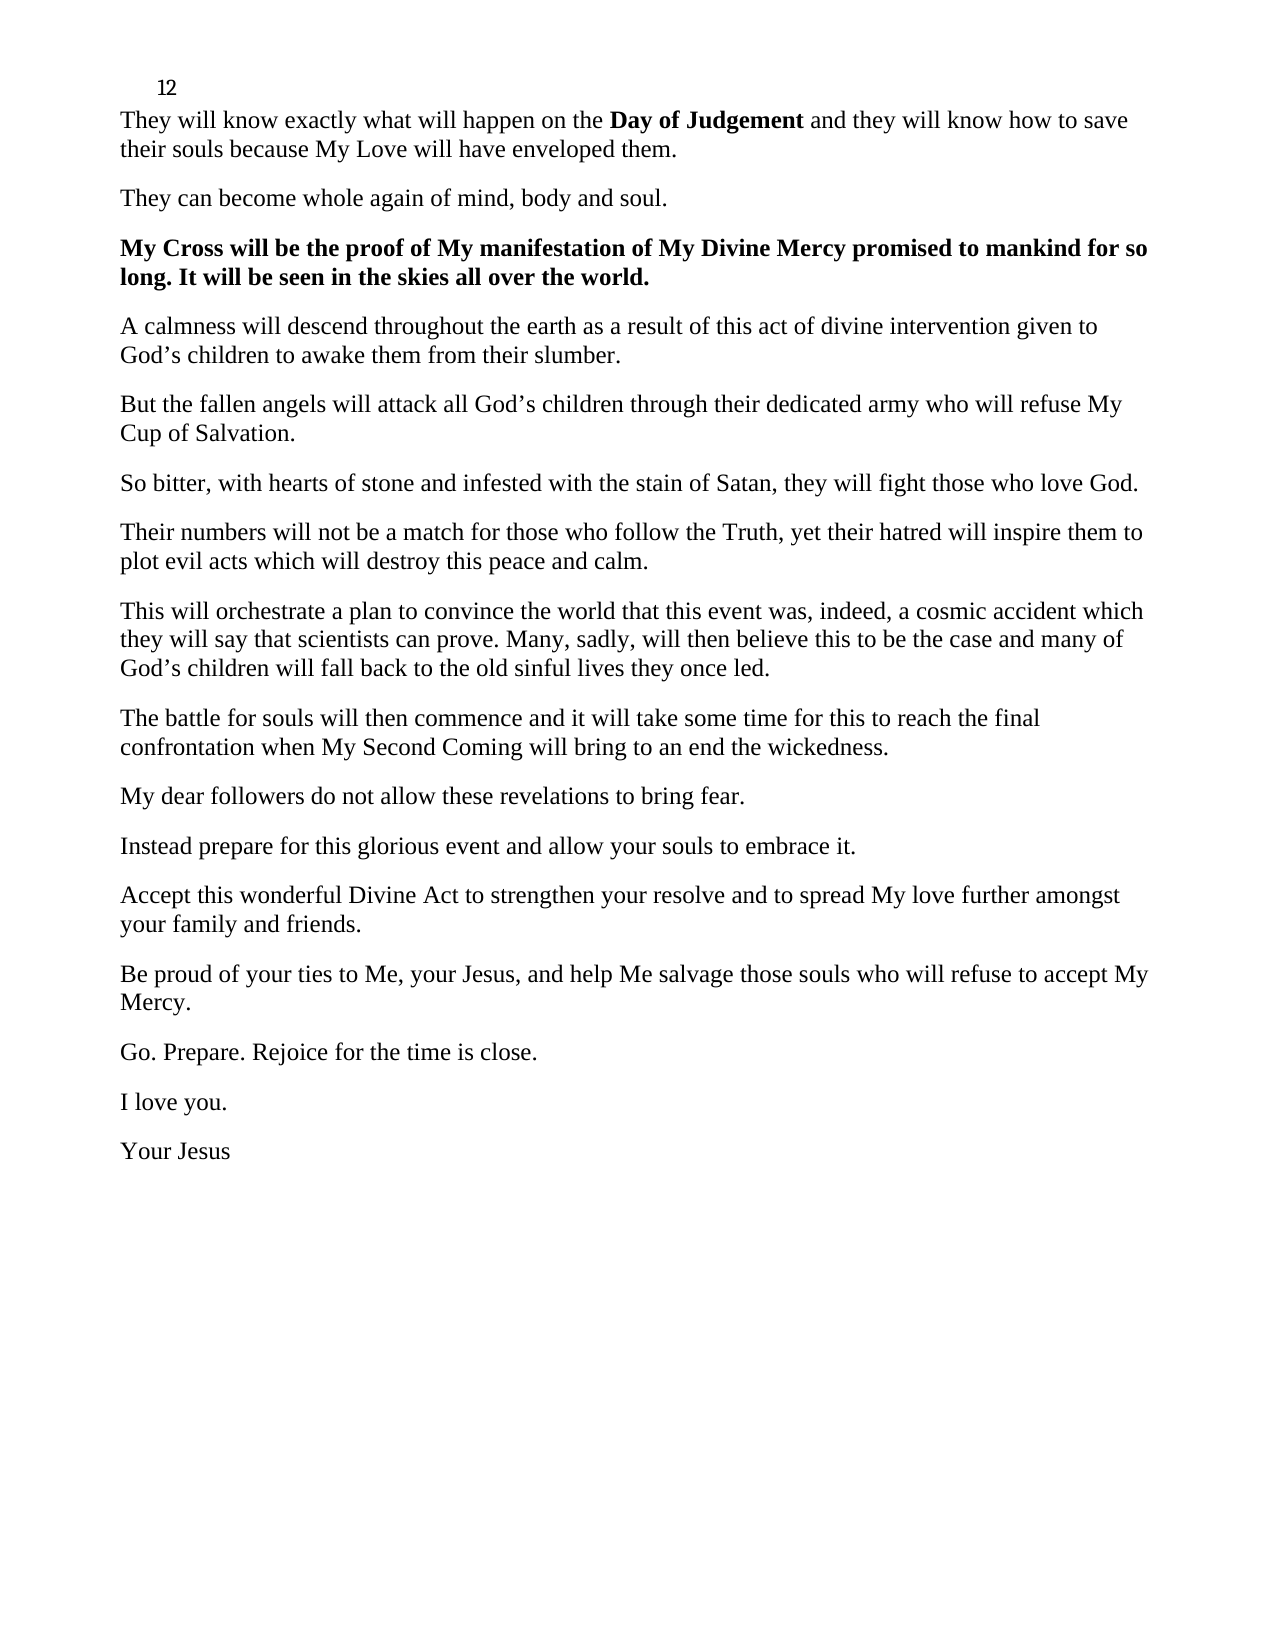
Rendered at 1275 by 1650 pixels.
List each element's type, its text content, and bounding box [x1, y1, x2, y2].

text Be proud of your ties to Me, your Jesus, and help Me salvage those souls who will refuse to accept My Mercy. [120, 959, 1155, 1016]
text But the fallen angels will attack all God’s children through their dedicated army who will refuse My Cup of Salvation. [120, 389, 1155, 447]
text They can become whole again of mind, body and soul. [120, 183, 1155, 212]
text Instead prepare for this glorious event and allow your souls to embrace it. [120, 831, 1155, 859]
text Accept this wonderful Divine Act to strengthen your resolve and to spread My love further amongst your family and friends. [120, 880, 1155, 938]
text A calmness will descend throughout the earth as a result of this act of divine intervention given to God’s children to awake them from their slumber. [120, 311, 1155, 369]
text So bitter, with hearts of stone and infested with the stain of Satan, they will fight those who love God. [120, 468, 1155, 497]
text Their numbers will not be a match for those who follow the Truth, yet their hatred will inspire them to plot evil acts which will destroy this peace and calm. [120, 517, 1155, 575]
text Your Jesus [120, 1136, 1155, 1165]
text My dear followers do not allow these revelations to bring fear. [120, 781, 1155, 810]
text They will know exactly what will happen on the Day of Judgement and they will know how to save their souls because My Love will have enveloped them. [120, 105, 1155, 162]
text The battle for souls will then commence and it will take some time for this to reach the final confrontation when My Second Coming will bring to an end the wickedness. [120, 703, 1155, 760]
text I love you. [120, 1087, 1155, 1115]
text This will orchestrate a plan to convince the world that this event was, indeed, a cosmic accident which they will say that scientists can prove. Many, sadly, will then believe this to be the case and many of God’s children will fall back to the old sinful lives they once led. [120, 596, 1155, 682]
text My Cross will be the proof of My manifestation of My Divine Mercy promised to mankind for so long. It will be seen in the skies all over the world. [120, 233, 1155, 290]
text Go. Prepare. Rejoice for the time is close. [120, 1037, 1155, 1066]
